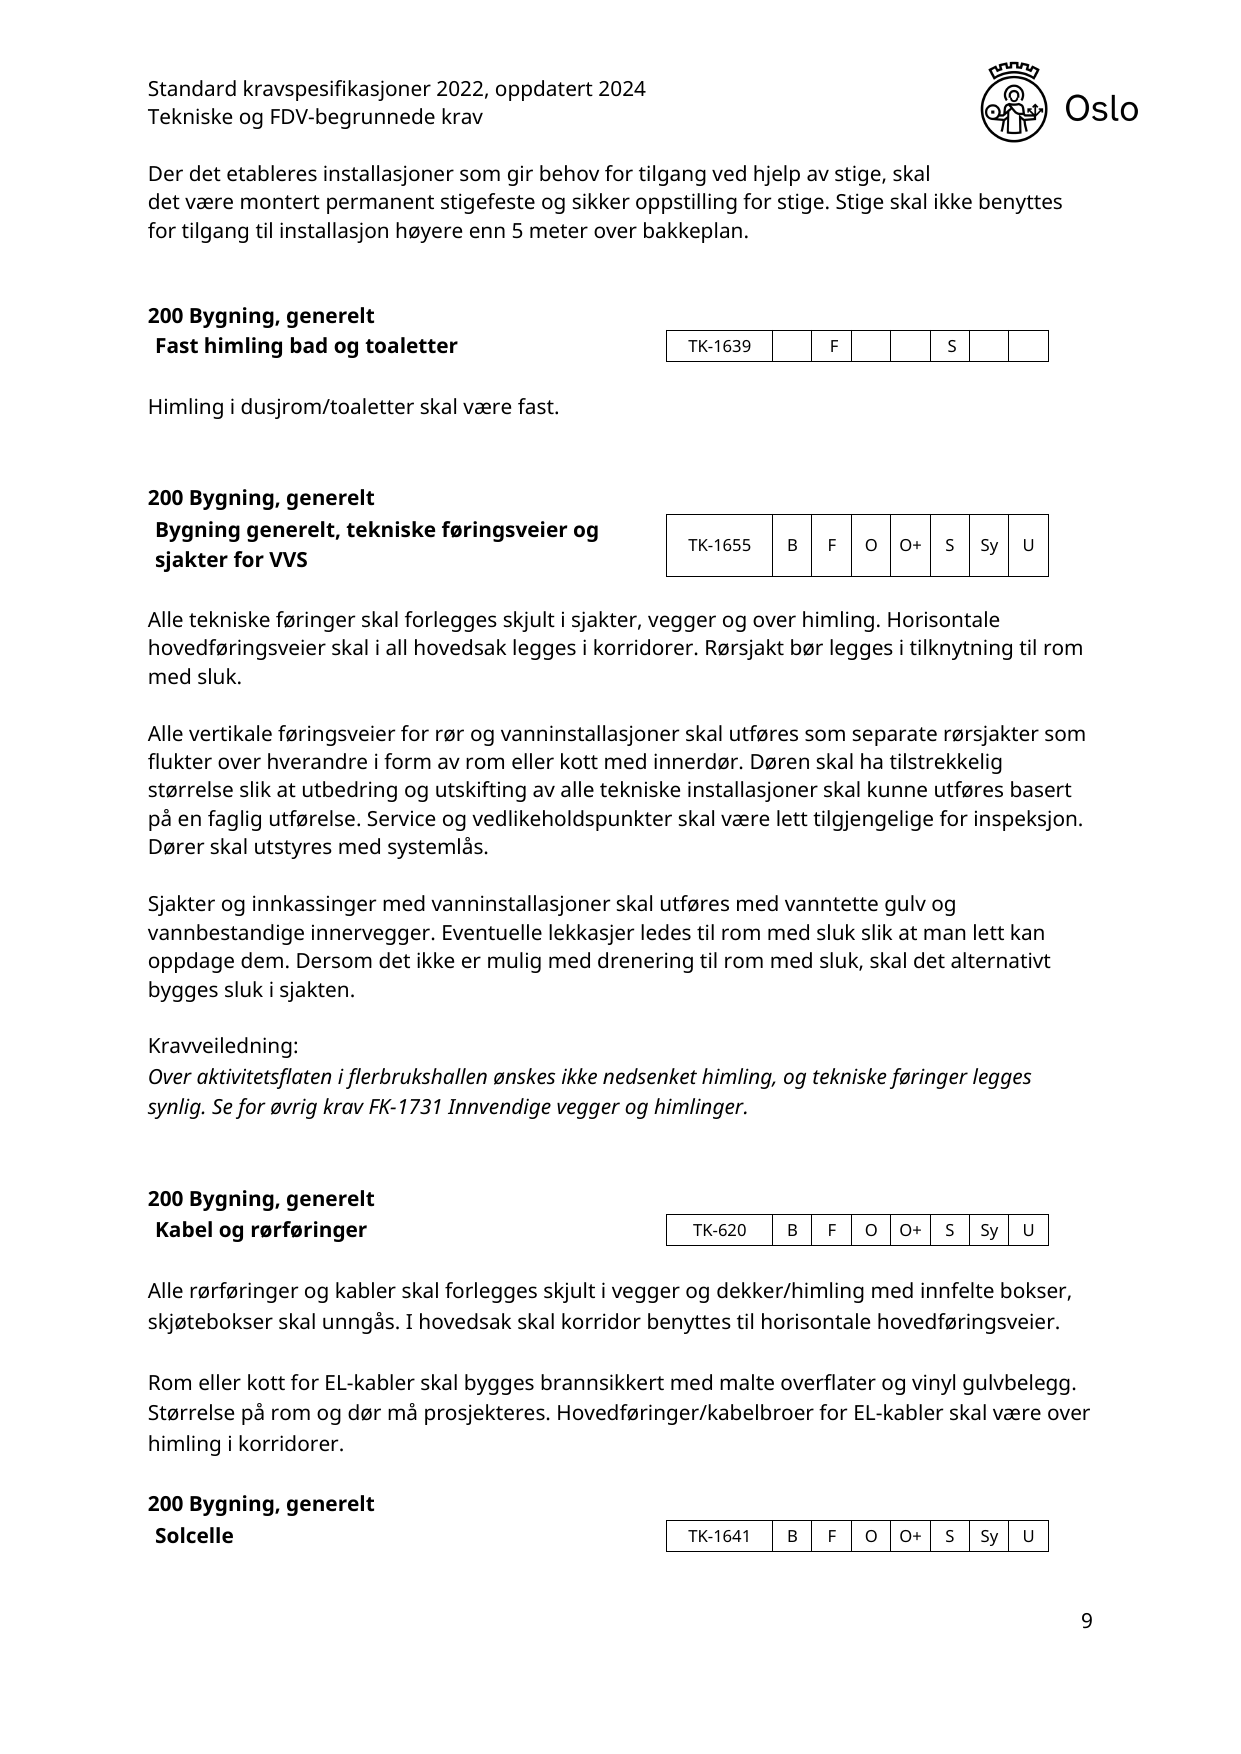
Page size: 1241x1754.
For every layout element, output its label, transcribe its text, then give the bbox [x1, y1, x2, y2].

text Kravveiledning: Over aktivitetsflaten i flerbrukshallen ønskes ikke nedsenket himling, og tekniske føringer legges synlig. Se for øvrig krav FK-1731 Innvendige vegger og himlinger. [148, 1032, 1093, 1121]
table_header O+ [891, 1521, 930, 1551]
table_header TK-1655 [667, 515, 772, 576]
table_header F [812, 515, 851, 576]
table_header S [931, 515, 969, 576]
table_header Kabel og rørføringer [148, 1214, 666, 1245]
text Alle tekniske føringer skal forlegges skjult i sjakter, vegger og over himling. Horisontale hovedføringsveier skal i all hovedsak legges i korridorer. Rørsjakt bør legges i tilknytning til rom med sluk. [148, 605, 1093, 690]
text Der det etableres installasjoner som gir behov for tilgang ved hjelp av stige, skal det være montert permanent stigefeste og sikker oppstilling for stige. Stige skal ikke benyttes for tilgang til installasjon høyere enn 5 meter over bakkeplan. [148, 159, 1093, 244]
table_header F [812, 1521, 851, 1551]
table_header S [931, 331, 969, 361]
text 200 Bygning, generelt [148, 483, 1093, 512]
table_header Sy [970, 515, 1008, 576]
table_header B [773, 1521, 811, 1551]
table_header F [812, 331, 851, 361]
table_header O [852, 1215, 890, 1245]
text Rom eller kott for EL-kabler skal bygges brannsikkert med malte overflater og vinyl gulvbelegg. Størrelse på rom og dør må prosjekteres. Hovedføringer/kabelbroer for EL-kabler skal være over himling i korridorer. [148, 1368, 1093, 1457]
table_header Fast himling bad og toaletter [148, 330, 666, 361]
table_header [970, 331, 1008, 361]
table_header Solcelle [148, 1520, 666, 1551]
table_header U [1009, 1215, 1048, 1245]
table_header S [931, 1521, 969, 1551]
table_header B [773, 1215, 811, 1245]
table_header U [1009, 1521, 1048, 1551]
table_header F [812, 1215, 851, 1245]
table_header U [1009, 515, 1048, 576]
text 200 Bygning, generelt [148, 1489, 1093, 1518]
table_header Sy [970, 1521, 1008, 1551]
text 200 Bygning, generelt [148, 301, 1093, 330]
text Alle vertikale føringsveier for rør og vanninstallasjoner skal utføres som separate rørsjakter som flukter over hverandre i form av rom eller kott med innerdør. Døren skal ha tilstrekkelig størrelse slik at utbedring og utskifting av alle tekniske installasjoner skal kunne utføres basert på en faglig utførelse. Service og vedlikeholdspunkter skal være lett tilgjengelige for inspeksjon. Dører skal utstyres med systemlås. [148, 719, 1093, 861]
table_header Sy [970, 1215, 1008, 1245]
table_header TK-1639 [667, 331, 772, 361]
text Sjakter og innkassinger med vanninstallasjoner skal utføres med vanntette gulv og vannbestandige innervegger. Eventuelle lekkasjer ledes til rom med sluk slik at man lett kan oppdage dem. Dersom det ikke er mulig med drenering til rom med sluk, skal det alternativt bygges sluk i sjakten. [148, 889, 1093, 1003]
table_header Bygning generelt, tekniske føringsveier og sjakter for VVS [148, 514, 666, 576]
table_header [852, 331, 890, 361]
table_header O [852, 1521, 890, 1551]
table_header [891, 331, 930, 361]
text 200 Bygning, generelt [148, 1184, 1093, 1212]
text Himling i dusjrom/toaletter skal være fast. [148, 392, 1093, 421]
table_header TK-620 [667, 1215, 772, 1245]
table_header O+ [891, 1215, 930, 1245]
table_header TK-1641 [667, 1521, 772, 1551]
table_header O+ [891, 515, 930, 576]
table_header S [931, 1215, 969, 1245]
table_header [1009, 331, 1048, 361]
table_header O [852, 515, 890, 576]
text Alle rørføringer og kabler skal forlegges skjult i vegger og dekker/himling med innfelte bokser, skjøtebokser skal unngås. I hovedsak skal korridor benyttes til horisontale hovedføringsveier. [148, 1277, 1093, 1336]
table_header [773, 331, 811, 361]
table_header B [773, 515, 811, 576]
